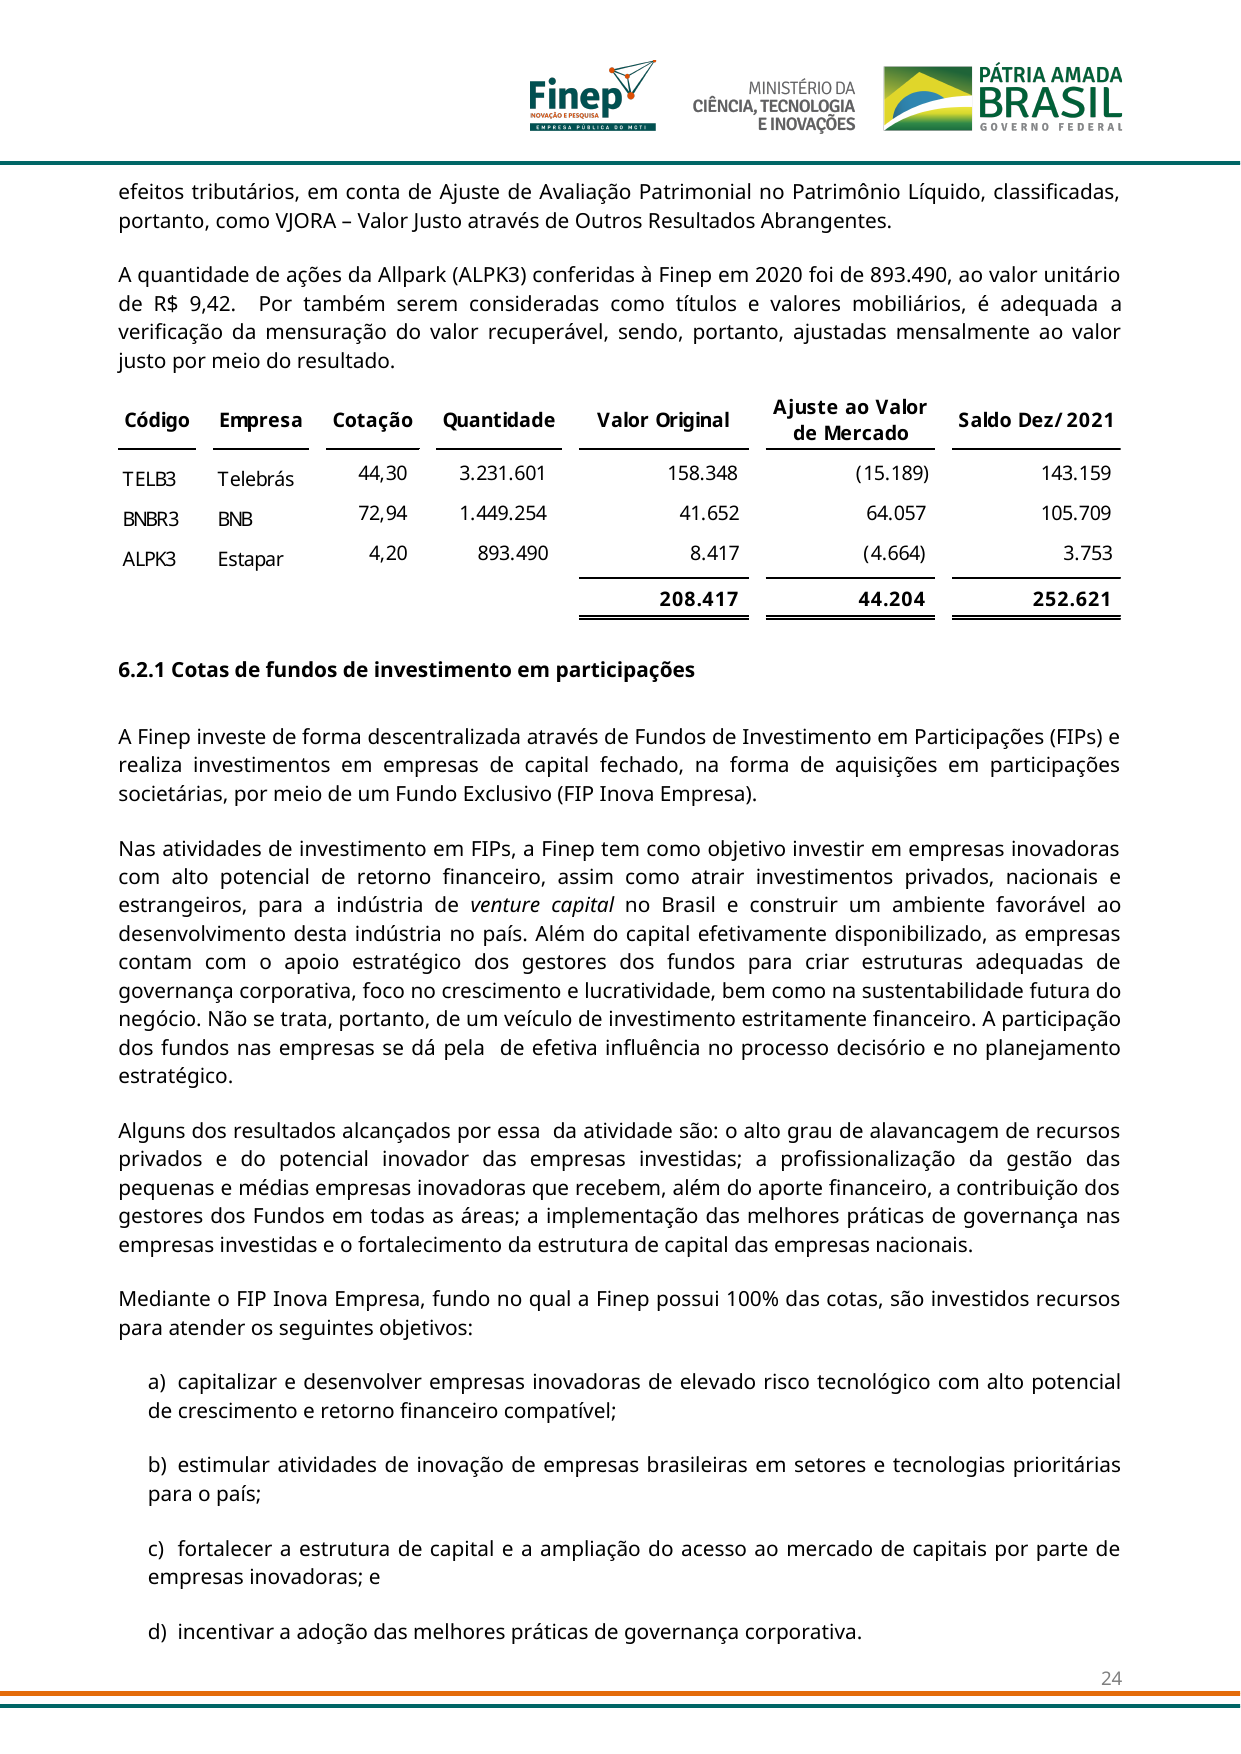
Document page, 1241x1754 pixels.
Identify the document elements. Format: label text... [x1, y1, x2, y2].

text efeitos tributários, em conta de Ajuste de Avaliação Patrimonial no Patrimônio Líquido, classificadas, portanto, como VJORA – Valor Justo através de Outros Resultados Abrangentes. [118, 177, 1122, 234]
picture [530, 60, 1123, 134]
text Nas atividades de investimento em FIPs, a Finep tem como objetivo investir em empresas inovadoras com alto potencial de retorno financeiro, assim como atrair investimentos privados, nacionais e estrangeiros, para a indústria de venture capital no Brasil e construir um ambiente favorável ao desenvolvimento desta indústria no país. Além do capital efetivamente disponibilizado, as empresas contam com o apoio estratégico dos gestores dos fundos para criar estruturas adequadas de governança corporativa, foco no crescimento e lucratividade, bem como na sustentabilidade futura do negócio. Não se trata, portanto, de um veículo de investimento estritamente financeiro. A participação dos fundos nas empresas se dá pela de efetiva influência no processo decisório e no planejamento estratégico. [118, 834, 1122, 1090]
list fortalecer a estrutura de capital e a ampliação do acesso ao mercado de capitais por parte de empresas inovadoras; e [148, 1534, 1122, 1591]
text A Finep investe de forma descentralizada através de Fundos de Investimento em Participações (FIPs) e realiza investimentos em empresas de capital fechado, na forma de aquisições em participações societárias, por meio de um Fundo Exclusivo (FIP Inova Empresa). [118, 722, 1122, 807]
text Alguns dos resultados alcançados por essa da atividade são: o alto grau de alavancagem de recursos privados e do potencial inovador das empresas investidas; a profissionalização da gestão das pequenas e médias empresas inovadoras que recebem, além do aporte financeiro, a contribuição dos gestores dos Fundos em todas as áreas; a implementação das melhores práticas de governança nas empresas investidas e o fortalecimento da estrutura de capital das empresas nacionais. [118, 1116, 1122, 1258]
text 6.2.1 Cotas de fundos de investimento em participações [118, 656, 1122, 684]
text Mediante o FIP Inova Empresa, fundo no qual a Finep possui 100% das cotas, são investidos recursos para atender os seguintes objetivos: [118, 1284, 1122, 1341]
list estimular atividades de inovação de empresas brasileiras em setores e tecnologias prioritárias para o país; [148, 1451, 1122, 1507]
text A quantidade de ações da Allpark (ALPK3) conferidas à Finep em 2020 foi de 893.490, ao valor unitário de R$ 9,42. Por também serem consideradas como títulos e valores mobiliários, é adequada a verificação da mensuração do valor recuperável, sendo, portanto, ajustadas mensalmente ao valor justo por meio do resultado. [118, 260, 1122, 374]
list incentivar a adoção das melhores práticas de governança corporativa. [148, 1617, 1122, 1645]
list capitalizar e desenvolver empresas inovadoras de elevado risco tecnológico com alto potencial de crescimento e retorno financeiro compatível; [148, 1367, 1122, 1424]
